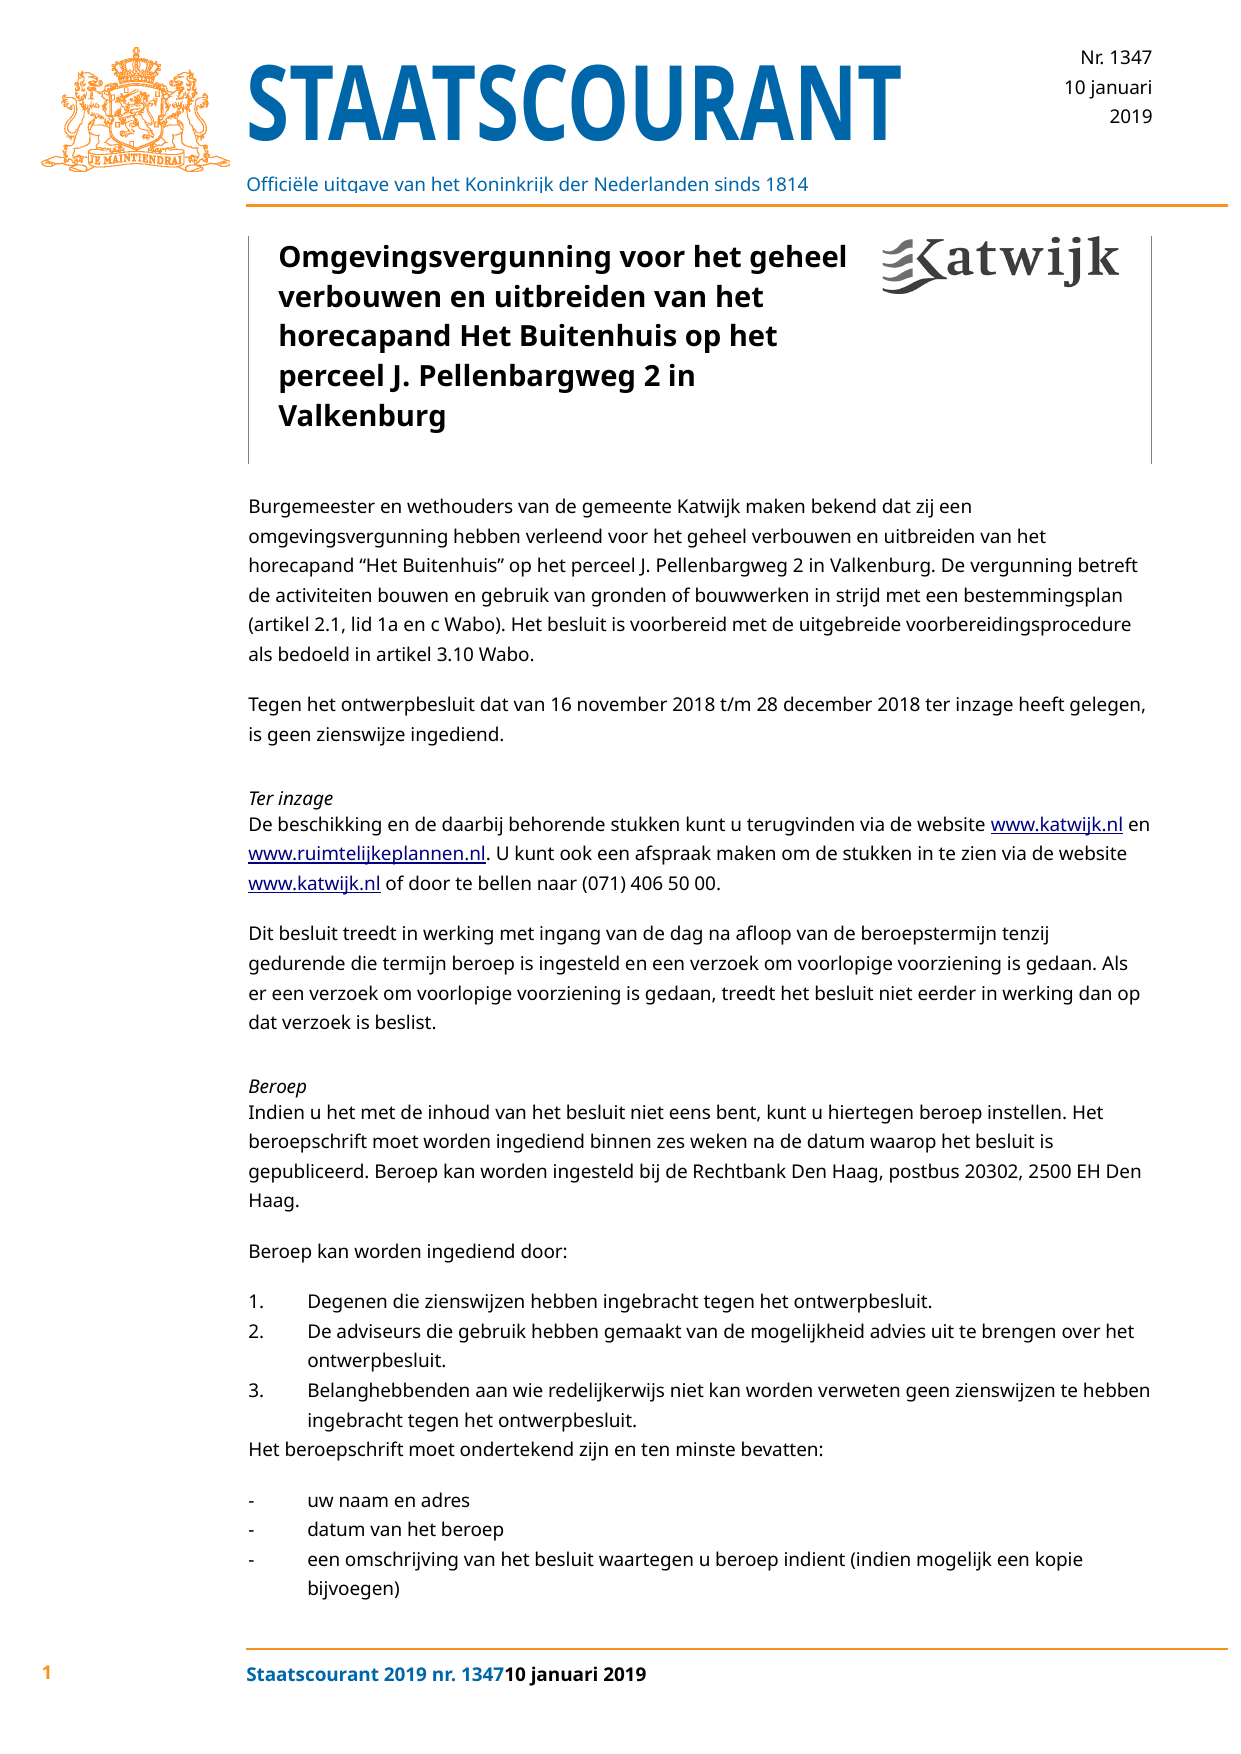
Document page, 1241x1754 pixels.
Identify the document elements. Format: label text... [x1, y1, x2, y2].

table_header [850, 294, 1151, 464]
list uw naam en adres [248, 1487, 1152, 1513]
text Beroep [248, 1073, 1152, 1099]
text Het beroepschrift moet ondertekend zijn en ten minste bevatten: [248, 1436, 1152, 1462]
text Ter inzage [248, 785, 1152, 811]
text Indien u het met de inhoud van het besluit niet eens bent, kunt u hiertegen beroep instellen. Het beroepschrift moet worden ingediend binnen zes weken na de datum waarop het besluit is gepubliceerd. Beroep kan worden ingesteld bij de Rechtbank Den Haag, postbus 20302, 2500 EH Den Haag. [248, 1099, 1152, 1213]
list Degenen die zienswijzen hebben ingebracht tegen het ontwerpbesluit. [248, 1288, 1152, 1314]
text Burgemeester en wethouders van de gemeente Katwijk maken bekend dat zij een omgevingsvergunning hebben verleend voor het geheel verbouwen en uitbreiden van het horecapand “Het Buitenhuis” op het perceel J. Pellenbargweg 2 in Valkenburg. De vergunning betreft de activiteiten bouwen en gebruik van gronden of bouwwerken in strijd met een bestemmingsplan (artikel 2.1, lid 1a en c Wabo). Het besluit is voorbereid met de uitgebreide voorbereidingsprocedure als bedoeld in artikel 3.10 Wabo. [248, 493, 1152, 667]
picture [882, 236, 1119, 294]
text De beschikking en de daarbij behorende stukken kunt u terugvinden via de website www.katwijk.nl en www.ruimtelijkeplannen.nl. U kunt ook een afspraak maken om de stukken in te zien via de website www.katwijk.nl of door te bellen naar (071) 406 50 00. [248, 811, 1152, 896]
table_header [1119, 236, 1151, 293]
table_header [850, 236, 882, 293]
list datum van het beroep [248, 1516, 1152, 1542]
text Tegen het ontwerpbesluit dat van 16 november 2018 t/m 28 december 2018 ter inzage heeft gelegen, is geen zienswijze ingediend. [248, 692, 1152, 747]
list Belanghebbenden aan wie redelijkerwijs niet kan worden verweten geen zienswijzen te hebben ingebracht tegen het ontwerpbesluit. [248, 1377, 1152, 1433]
list een omschrijving van het besluit waartegen u beroep indient (indien mogelijk een kopie bijvoegen) [248, 1546, 1152, 1601]
list De adviseurs die gebruik hebben gemaakt van de mogelijkheid advies uit te brengen over het ontwerpbesluit. [248, 1318, 1152, 1373]
text Dit besluit treedt in werking met ingang van de dag na afloop van de beroepstermijn tenzij gedurende die termijn beroep is ingesteld en een verzoek om voorlopige voorziening is gedaan. Als er een verzoek om voorlopige voorziening is gedaan, treedt het besluit niet eerder in werking dan op dat verzoek is beslist. [248, 921, 1152, 1035]
picture [41, 47, 231, 172]
table_header Omgevingsvergunning voor het geheel verbouwen en uitbreiden van het horecapand Het Buitenhuis op het perceel J. Pellenbargweg 2 in Valkenburg [249, 236, 850, 464]
text Beroep kan worden ingediend door: [248, 1238, 1152, 1264]
